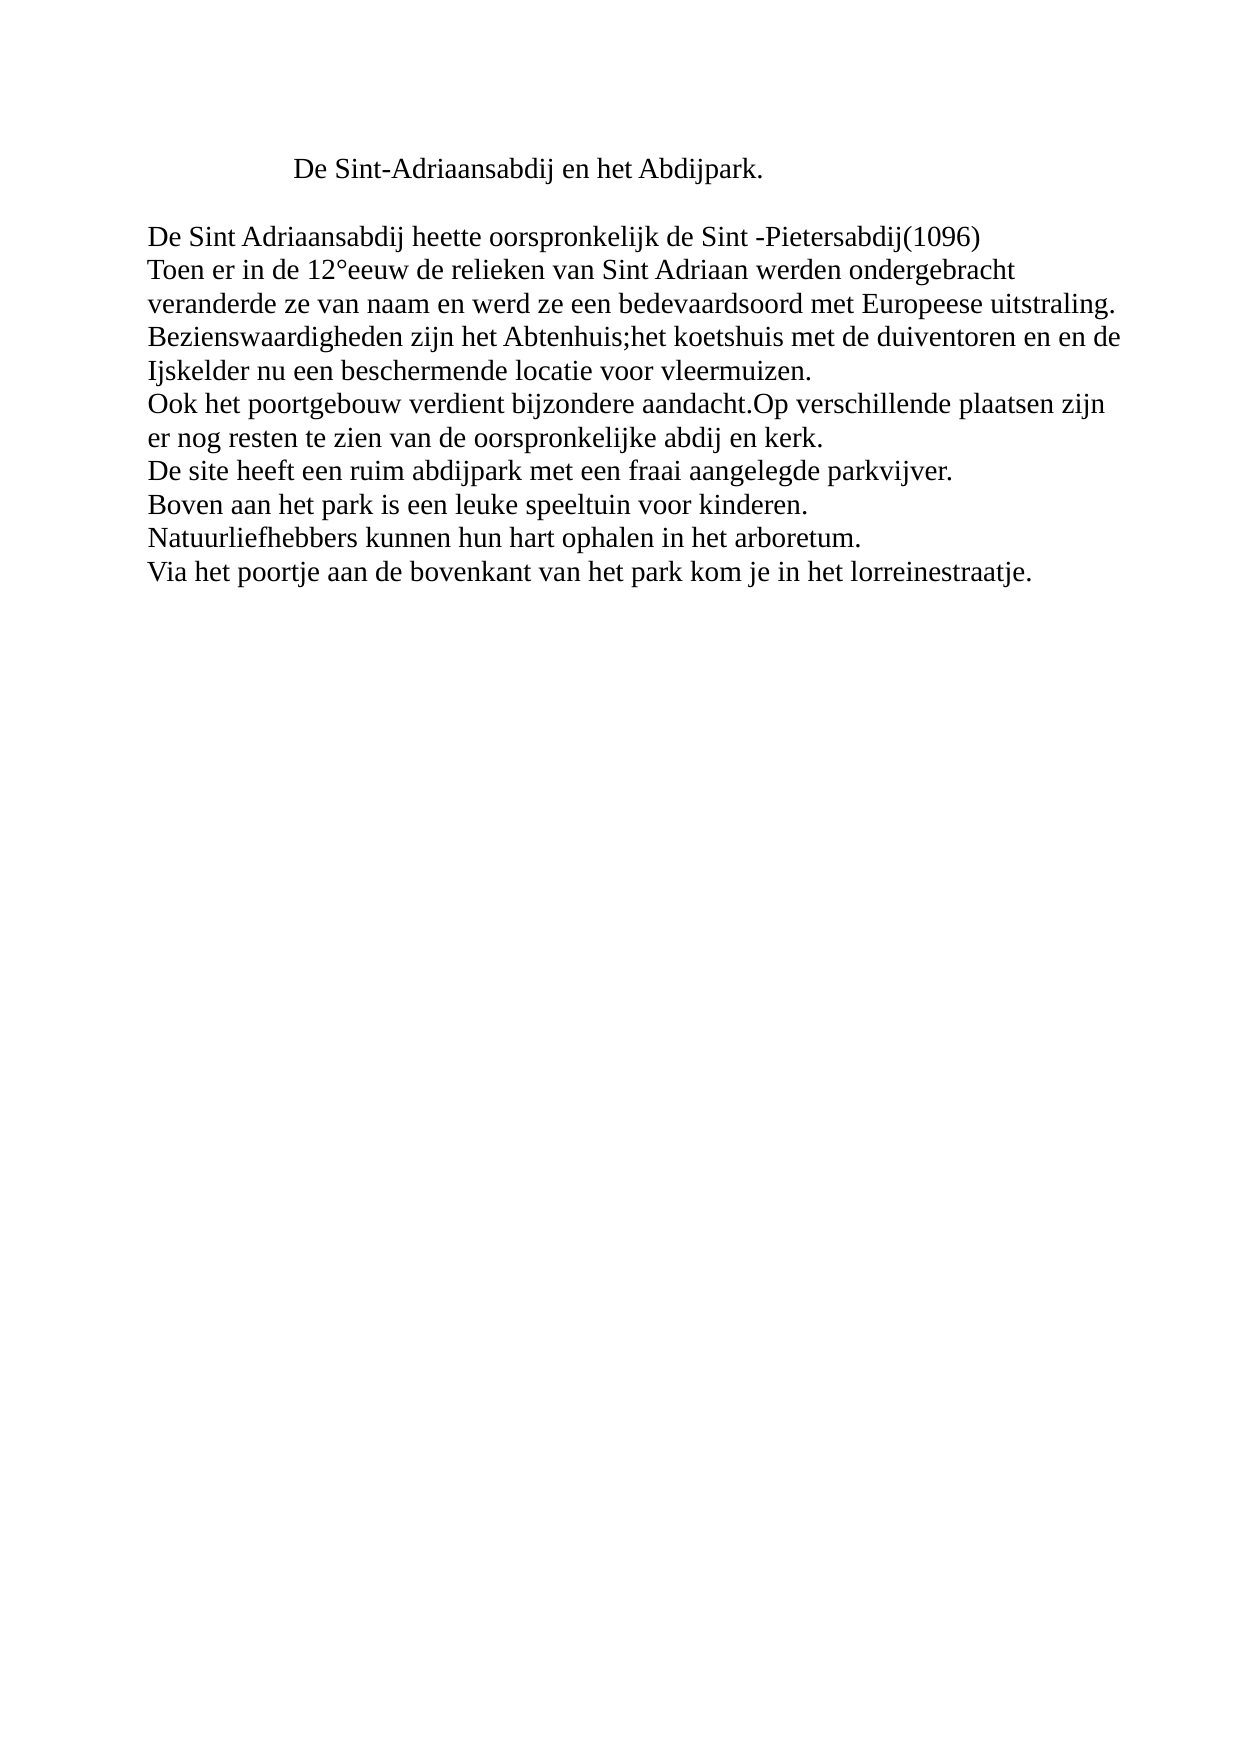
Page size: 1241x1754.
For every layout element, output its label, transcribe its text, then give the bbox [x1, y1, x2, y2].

text De site heeft een ruim abdijpark met een fraai aangelegde parkvijver. [118, 453, 1122, 487]
text De Sint-Adriaansabdij en het Abdijpark. [118, 152, 1122, 185]
text De Sint Adriaansabdij heette oorspronkelijk de Sint -Pietersabdij(1096) [118, 219, 1122, 252]
text Bezienswaardigheden zijn het Abtenhuis;het koetshuis met de duiventoren en en de [118, 319, 1122, 353]
text Ook het poortgebouw verdient bijzondere aandacht.Op verschillende plaatsen zijn [118, 386, 1122, 420]
text Ijskelder nu een beschermende locatie voor vleermuizen. [118, 353, 1122, 386]
text er nog resten te zien van de oorspronkelijke abdij en kerk. [118, 420, 1122, 453]
text Natuurliefhebbers kunnen hun hart ophalen in het arboretum. [118, 521, 1122, 554]
text Toen er in de 12°eeuw de relieken van Sint Adriaan werden ondergebracht [118, 252, 1122, 286]
text Boven aan het park is een leuke speeltuin voor kinderen. [118, 487, 1122, 521]
text Via het poortje aan de bovenkant van het park kom je in het lorreinestraatje. [118, 554, 1122, 588]
text veranderde ze van naam en werd ze een bedevaardsoord met Europeese uitstraling. [118, 286, 1122, 319]
